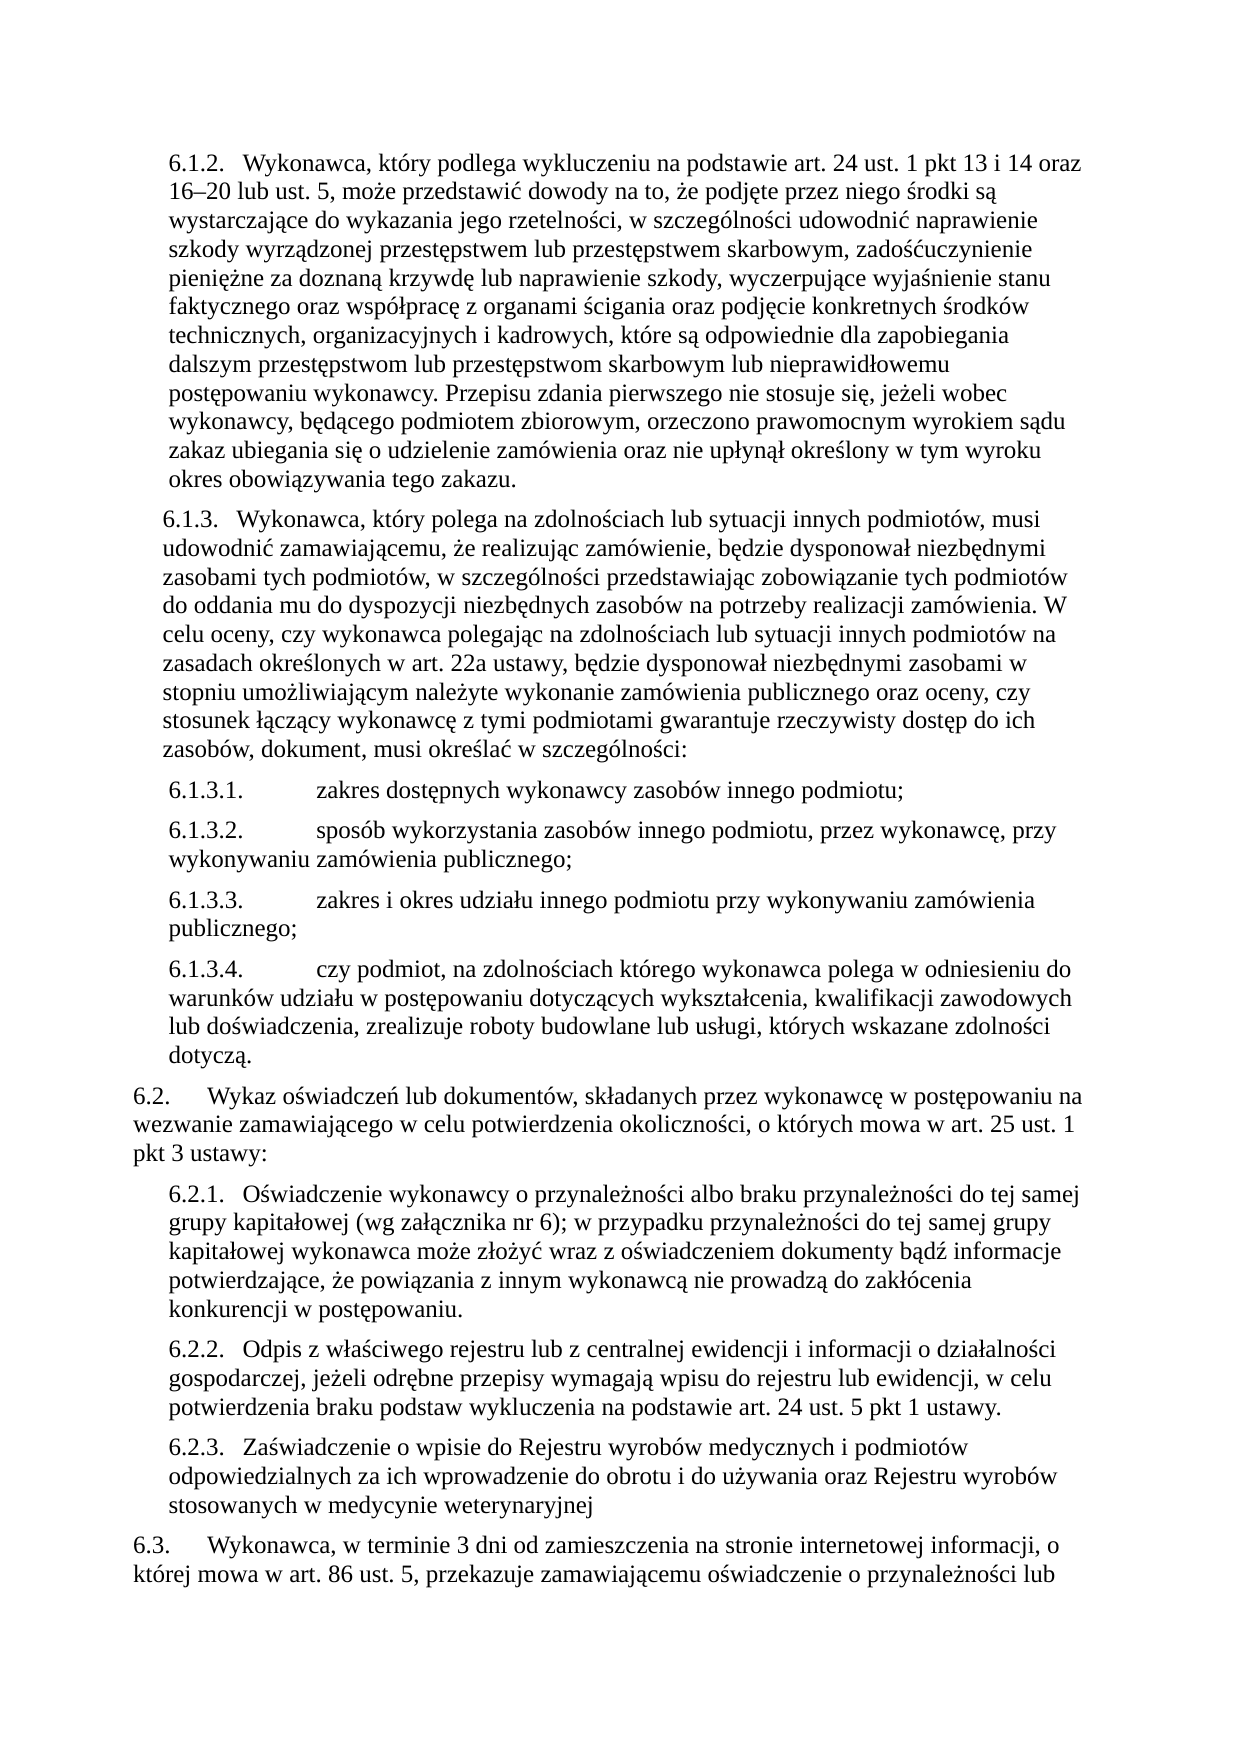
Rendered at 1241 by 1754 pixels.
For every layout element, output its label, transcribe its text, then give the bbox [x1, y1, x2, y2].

list Odpis z właściwego rejestru lub z centralnej ewidencji i informacji o działalności gospodarczej, jeżeli odrębne przepisy wymagają wpisu do rejestru lub ewidencji, w celu potwierdzenia braku podstaw wykluczenia na podstawie art. 24 ust. 5 pkt 1 ustawy. [168, 1334, 1093, 1421]
list Wykonawca, który polega na zdolnościach lub sytuacji innych podmiotów, musi udowodnić zamawiającemu, że realizując zamówienie, będzie dysponował niezbędnymi zasobami tych podmiotów, w szczególności przedstawiając zobowiązanie tych podmiotów do oddania mu do dyspozycji niezbędnych zasobów na potrzeby realizacji zamówienia. W celu oceny, czy wykonawca polegając na zdolnościach lub sytuacji innych podmiotów na zasadach określonych w art. 22a ustawy, będzie dysponował niezbędnymi zasobami w stopniu umożliwiającym należyte wykonanie zamówienia publicznego oraz oceny, czy stosunek łączący wykonawcę z tymi podmiotami gwarantuje rzeczywisty dostęp do ich zasobów, dokument, musi określać w szczególności: [162, 504, 1093, 763]
list zakres i okres udziału innego podmiotu przy wykonywaniu zamówienia publicznego; [168, 885, 1093, 942]
list czy podmiot, na zdolnościach którego wykonawca polega w odniesieniu do warunków udziału w postępowaniu dotyczących wykształcenia, kwalifikacji zawodowych lub doświadczenia, zrealizuje roboty budowlane lub usługi, których wskazane zdolności dotyczą. [168, 954, 1093, 1069]
list Zaświadczenie o wpisie do Rejestru wyrobów medycznych i podmiotów odpowiedzialnych za ich wprowadzenie do obrotu i do używania oraz Rejestru wyrobów stosowanych w medycynie weterynaryjnej [168, 1432, 1093, 1518]
list Wykonawca, który podlega wykluczeniu na podstawie art. 24 ust. 1 pkt 13 i 14 oraz 16–20 lub ust. 5, może przedstawić dowody na to, że podjęte przez niego środki są wystarczające do wykazania jego rzetelności, w szczególności udowodnić naprawienie szkody wyrządzonej przestępstwem lub przestępstwem skarbowym, zadośćuczynienie pieniężne za doznaną krzywdę lub naprawienie szkody, wyczerpujące wyjaśnienie stanu faktycznego oraz współpracę z organami ścigania oraz podjęcie konkretnych środków technicznych, organizacyjnych i kadrowych, które są odpowiednie dla zapobiegania dalszym przestępstwom lub przestępstwom skarbowym lub nieprawidłowemu postępowaniu wykonawcy. Przepisu zdania pierwszego nie stosuje się, jeżeli wobec wykonawcy, będącego podmiotem zbiorowym, orzeczono prawomocnym wyrokiem sądu zakaz ubiegania się o udzielenie zamówienia oraz nie upłynął określony w tym wyroku okres obowiązywania tego zakazu. [168, 148, 1093, 493]
list Wykonawca, w terminie 3 dni od zamieszczenia na stronie internetowej informacji, o której mowa w art. 86 ust. 5, przekazuje zamawiającemu oświadczenie o przynależności lub [133, 1530, 1093, 1588]
list Wykaz oświadczeń lub dokumentów, składanych przez wykonawcę w postępowaniu na wezwanie zamawiającego w celu potwierdzenia okoliczności, o których mowa w art. 25 ust. 1 pkt 3 ustawy: [133, 1081, 1093, 1167]
list sposób wykorzystania zasobów innego podmiotu, przez wykonawcę, przy wykonywaniu zamówienia publicznego; [168, 815, 1093, 873]
list Oświadczenie wykonawcy o przynależności albo braku przynależności do tej samej grupy kapitałowej (wg załącznika nr 6); w przypadku przynależności do tej samej grupy kapitałowej wykonawca może złożyć wraz z oświadczeniem dokumenty bądź informacje potwierdzające, że powiązania z innym wykonawcą nie prowadzą do zakłócenia konkurencji w postępowaniu. [168, 1179, 1093, 1322]
list zakres dostępnych wykonawcy zasobów innego podmiotu; [168, 775, 1093, 804]
